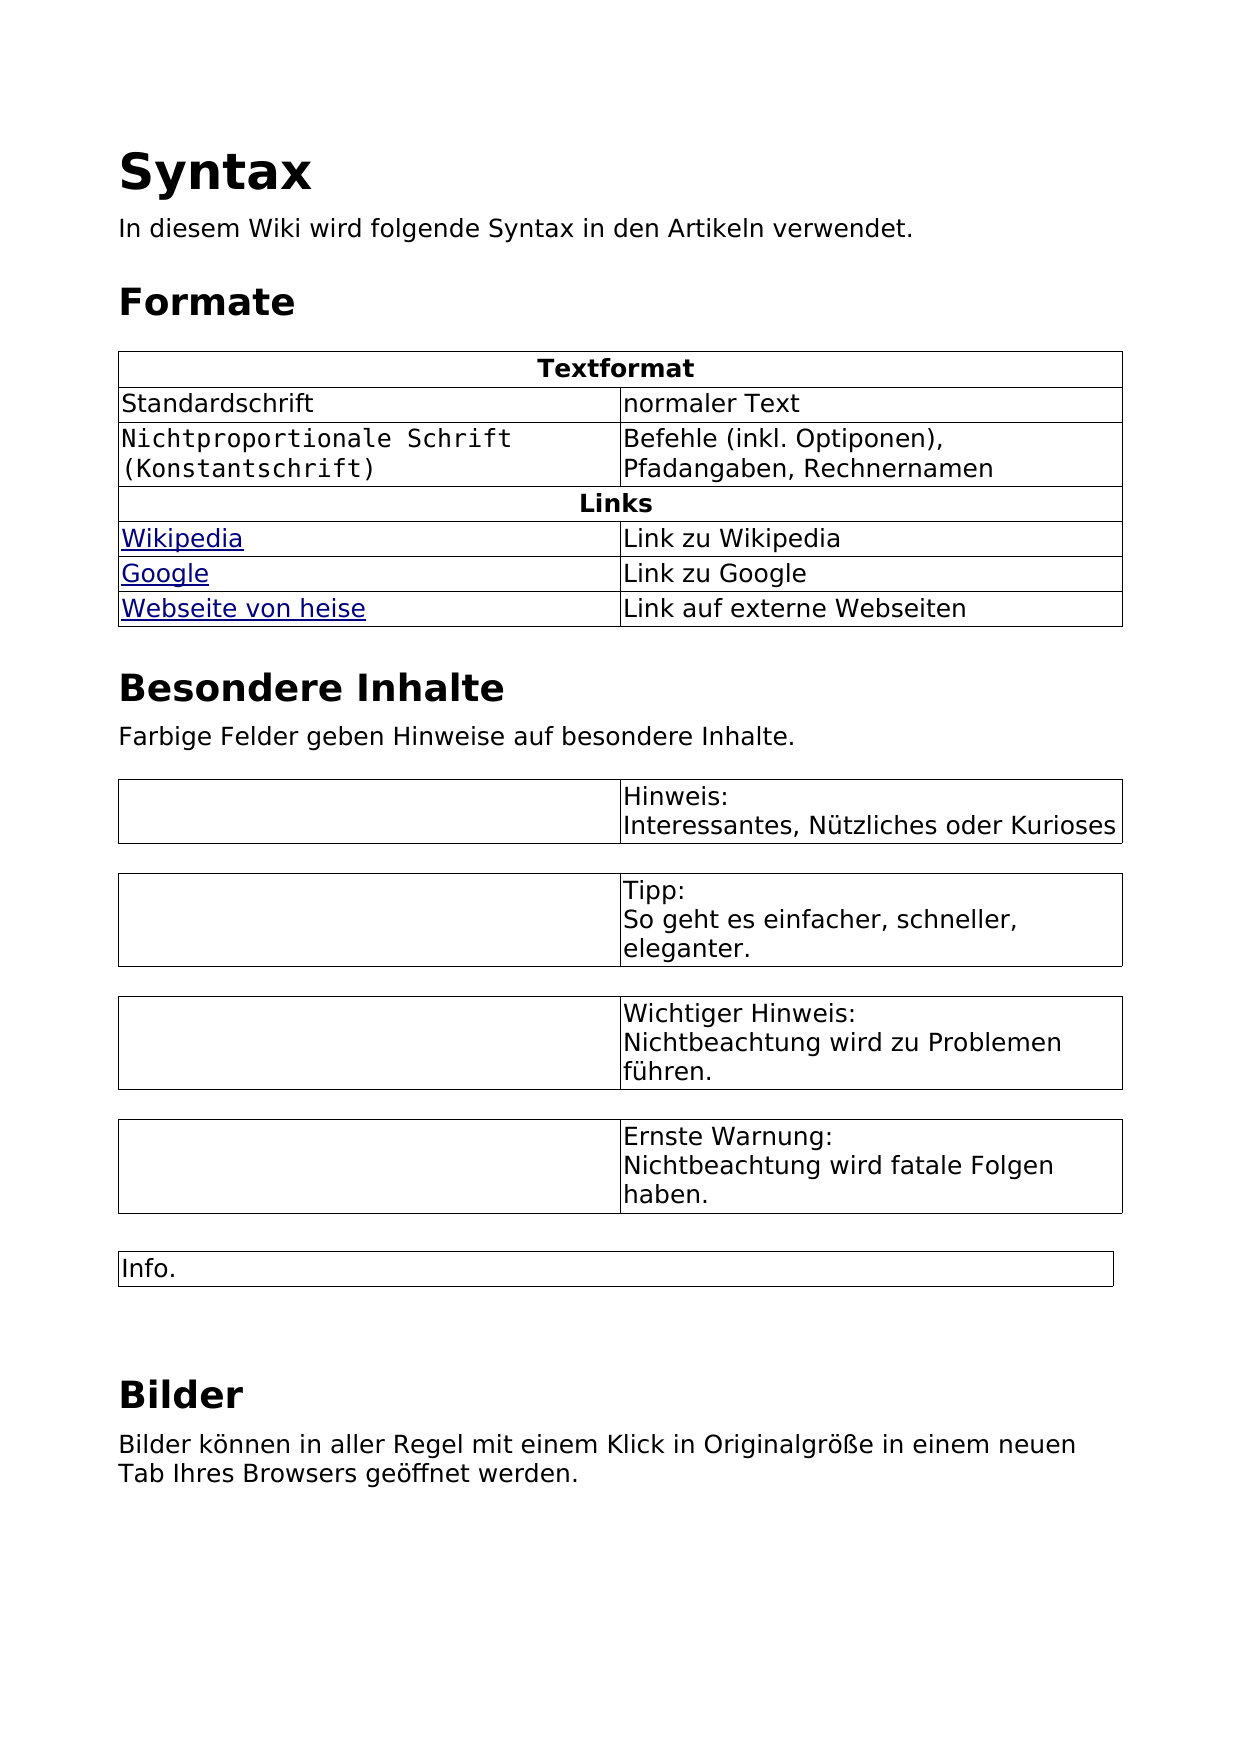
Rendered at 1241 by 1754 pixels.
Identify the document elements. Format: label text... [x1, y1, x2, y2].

table_cell Standardschrift [119, 388, 620, 422]
table_header [119, 997, 620, 1089]
table_cell Befehle (inkl. Optiponen), Pfadangaben, Rechnernamen [621, 423, 1122, 486]
table_cell Link zu Google [621, 557, 1122, 591]
table_cell Links [119, 487, 1122, 521]
text Farbige Felder geben Hinweise auf besondere Inhalte. [118, 722, 1122, 752]
text In diesem Wiki wird folgende Syntax in den Artikeln verwendet. [118, 214, 1122, 243]
table_cell Google [119, 557, 620, 591]
subtitle Bilder [118, 1374, 1122, 1417]
subtitle Formate [118, 281, 1122, 324]
subtitle Besondere Inhalte [118, 666, 1122, 710]
table_header Textformat [119, 352, 1122, 387]
table_header Info. [119, 1252, 1113, 1286]
table_cell normaler Text [621, 388, 1122, 422]
table_header Tipp: So geht es einfacher, schneller, eleganter. [621, 874, 1122, 966]
table_header [119, 780, 620, 843]
table_cell Nichtproportionale Schrift (Konstantschrift) [119, 423, 620, 486]
table_cell Webseite von heise [119, 592, 620, 626]
table_cell Wikipedia [119, 522, 620, 556]
table_header Wichtiger Hinweis: Nichtbeachtung wird zu Problemen führen. [621, 997, 1122, 1089]
text Bilder können in aller Regel mit einem Klick in Originalgröße in einem neuen Tab Ihres Browsers geöffnet werden. [118, 1430, 1122, 1488]
table_cell Link zu Wikipedia [621, 522, 1122, 556]
table_header Ernste Warnung: Nichtbeachtung wird fatale Folgen haben. [621, 1120, 1122, 1212]
table_header [119, 874, 620, 966]
table_header Hinweis: Interessantes, Nützliches oder Kurioses [621, 780, 1122, 843]
subtitle Syntax [118, 143, 1122, 201]
table_cell Link auf externe Webseiten [621, 592, 1122, 626]
table_header [119, 1120, 620, 1212]
